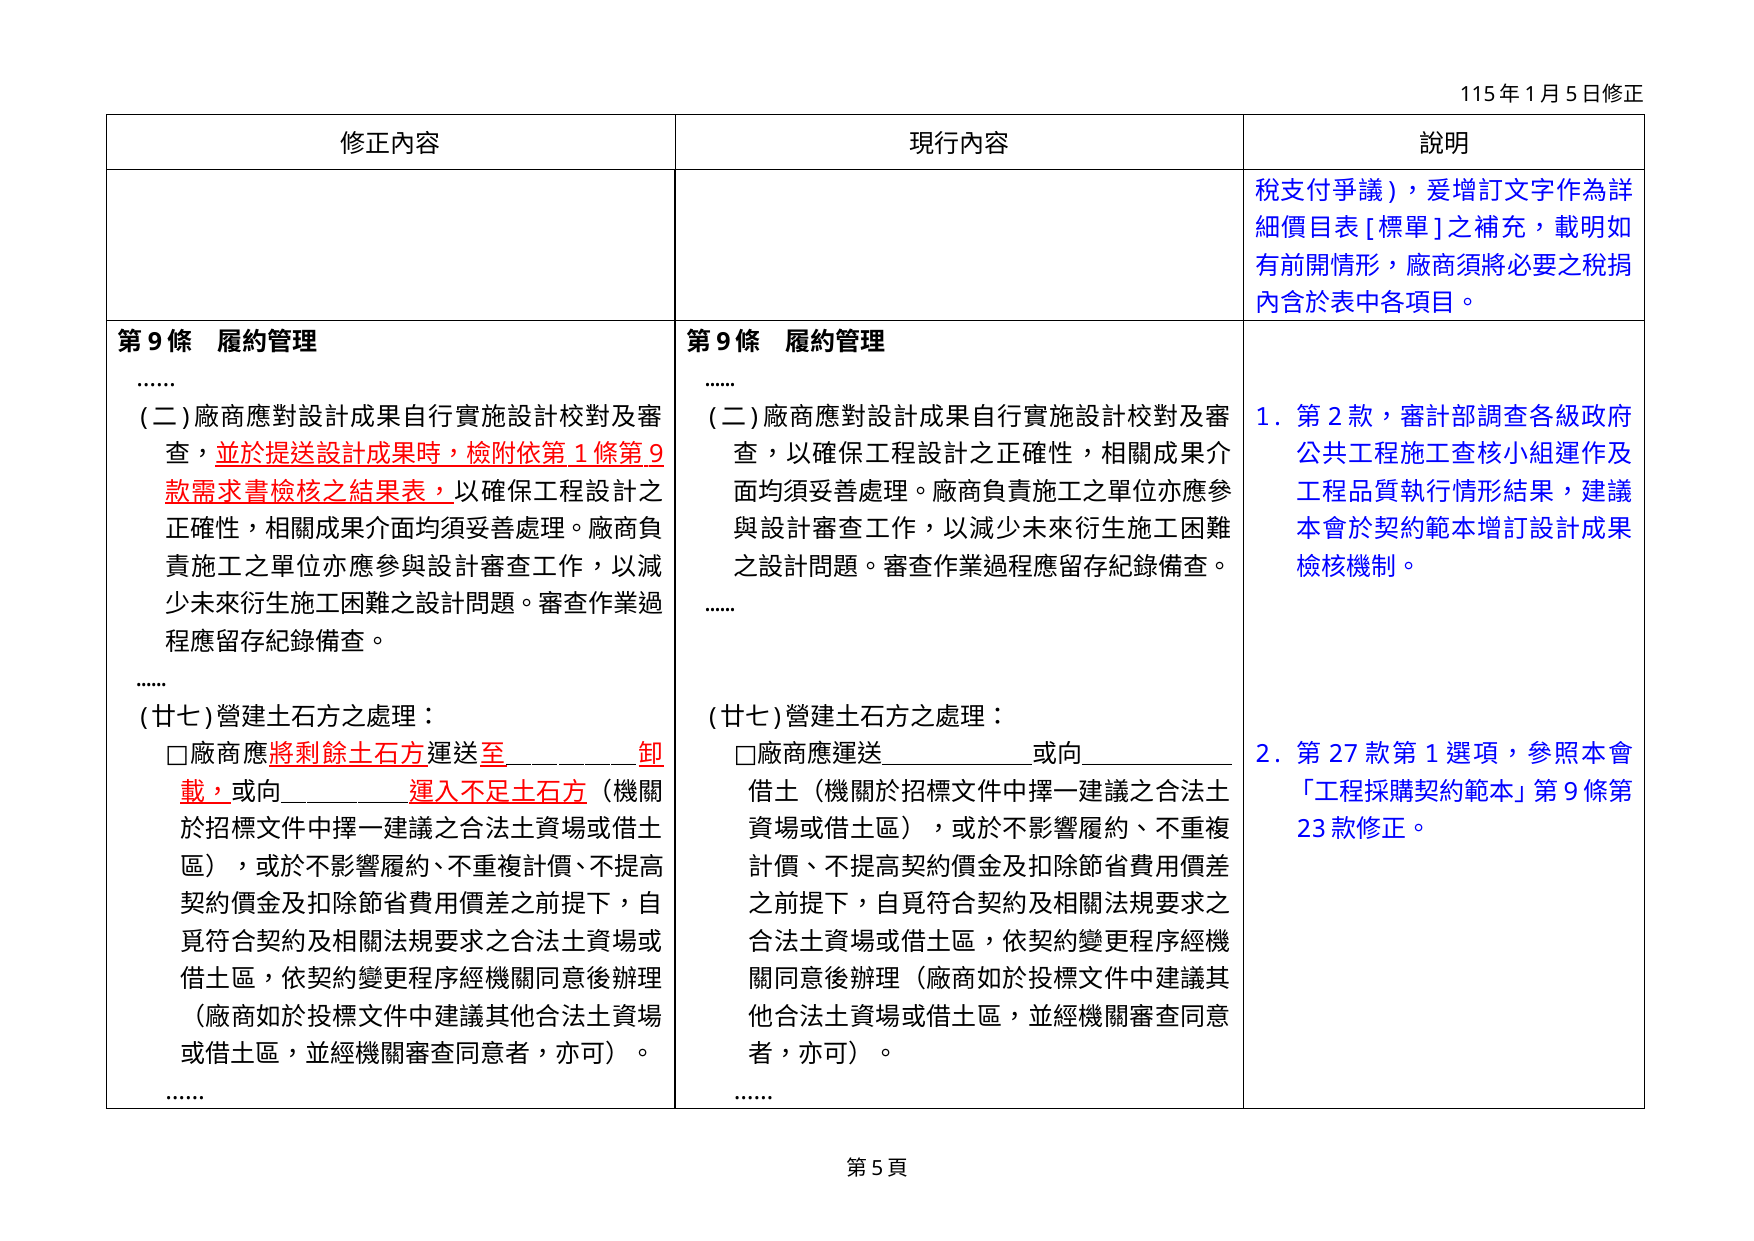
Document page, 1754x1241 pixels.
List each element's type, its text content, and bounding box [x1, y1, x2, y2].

table_header 修正內容 [107, 115, 675, 169]
table_cell 第2款，審計部調查各級政府公共工程施工查核小組運作及工程品質執行情形結果，建議本會於契約範本增訂設計成果檢核機制。 第27款第1選項，參照本會「工程採購契約範本」第9條第23款修正。 增訂第28款，參照本會「工程採購契約範本」第9條第24款增訂。 增訂第29款，因工程採購亦包含財物，實務上有查證產地之需，參考本會「財物採購契約範本」第8條第14款增訂。原第28款至第30款款次遞移為第30款至第32款，內容未修正。 [1244, 321, 1644, 1108]
table_cell 第9條 履約管理 …… (二)廠商應對設計成果自行實施設計校對及審查，以確保工程設計之正確性，相關成果介面均須妥善處理。廠商負責施工之單位亦應參與設計審查工作，以減少未來衍生施工困難之設計問題。審查作業過程應留存紀錄備查。 …… (廿七)營建土石方之處理： □廠商應運送＿＿＿＿＿＿或向＿＿＿＿＿＿借土（機關於招標文件中擇一建議之合法土資場或借土區），或於不影響履約、不重複計價、不提高契約價金及扣除節省費用價差之前提下，自覓符合契約及相關法規要求之合法土資場或借土區，依契約變更程序經機關同意後辦理（廠商如於投標文件中建議其他合法土資場或借土區，並經機關審查同意者，亦可）。 …… [676, 321, 1243, 1108]
table_header 現行內容 [676, 115, 1243, 169]
table_cell [676, 170, 1243, 320]
table_header 說明 [1244, 115, 1644, 169]
table_cell 稅支付爭議)，爰增訂文字作為詳細價目表[標單]之補充，載明如有前開情形，廠商須將必要之稅捐內含於表中各項目。 [1244, 170, 1644, 320]
table_cell 第9條 履約管理 …… (二)廠商應對設計成果自行實施設計校對及審查，並於提送設計成果時，檢附依第1條第9款需求書檢核之結果表，以確保工程設計之正確性，相關成果介面均須妥善處理。廠商負責施工之單位亦應參與設計審查工作，以減少未來衍生施工困難之設計問題。審查作業過程應留存紀錄備查。 …… (廿七)營建土石方之處理： □廠商應將剩餘土石方運送至＿＿＿＿＿卸載，或向＿＿＿＿＿運入不足土石方（機關於招標文件中擇一建議之合法土資場或借土區），或於不影響履約、不重複計價、不提高契約價金及扣除節省費用價差之前提下，自覓符合契約及相關法規要求之合法土資場或借土區，依契約變更程序經機關同意後辦理（廠商如於投標文件中建議其他合法土資場或借土區，並經機關審查同意者，亦可）。 …… [107, 321, 674, 1108]
table_cell [107, 170, 674, 320]
